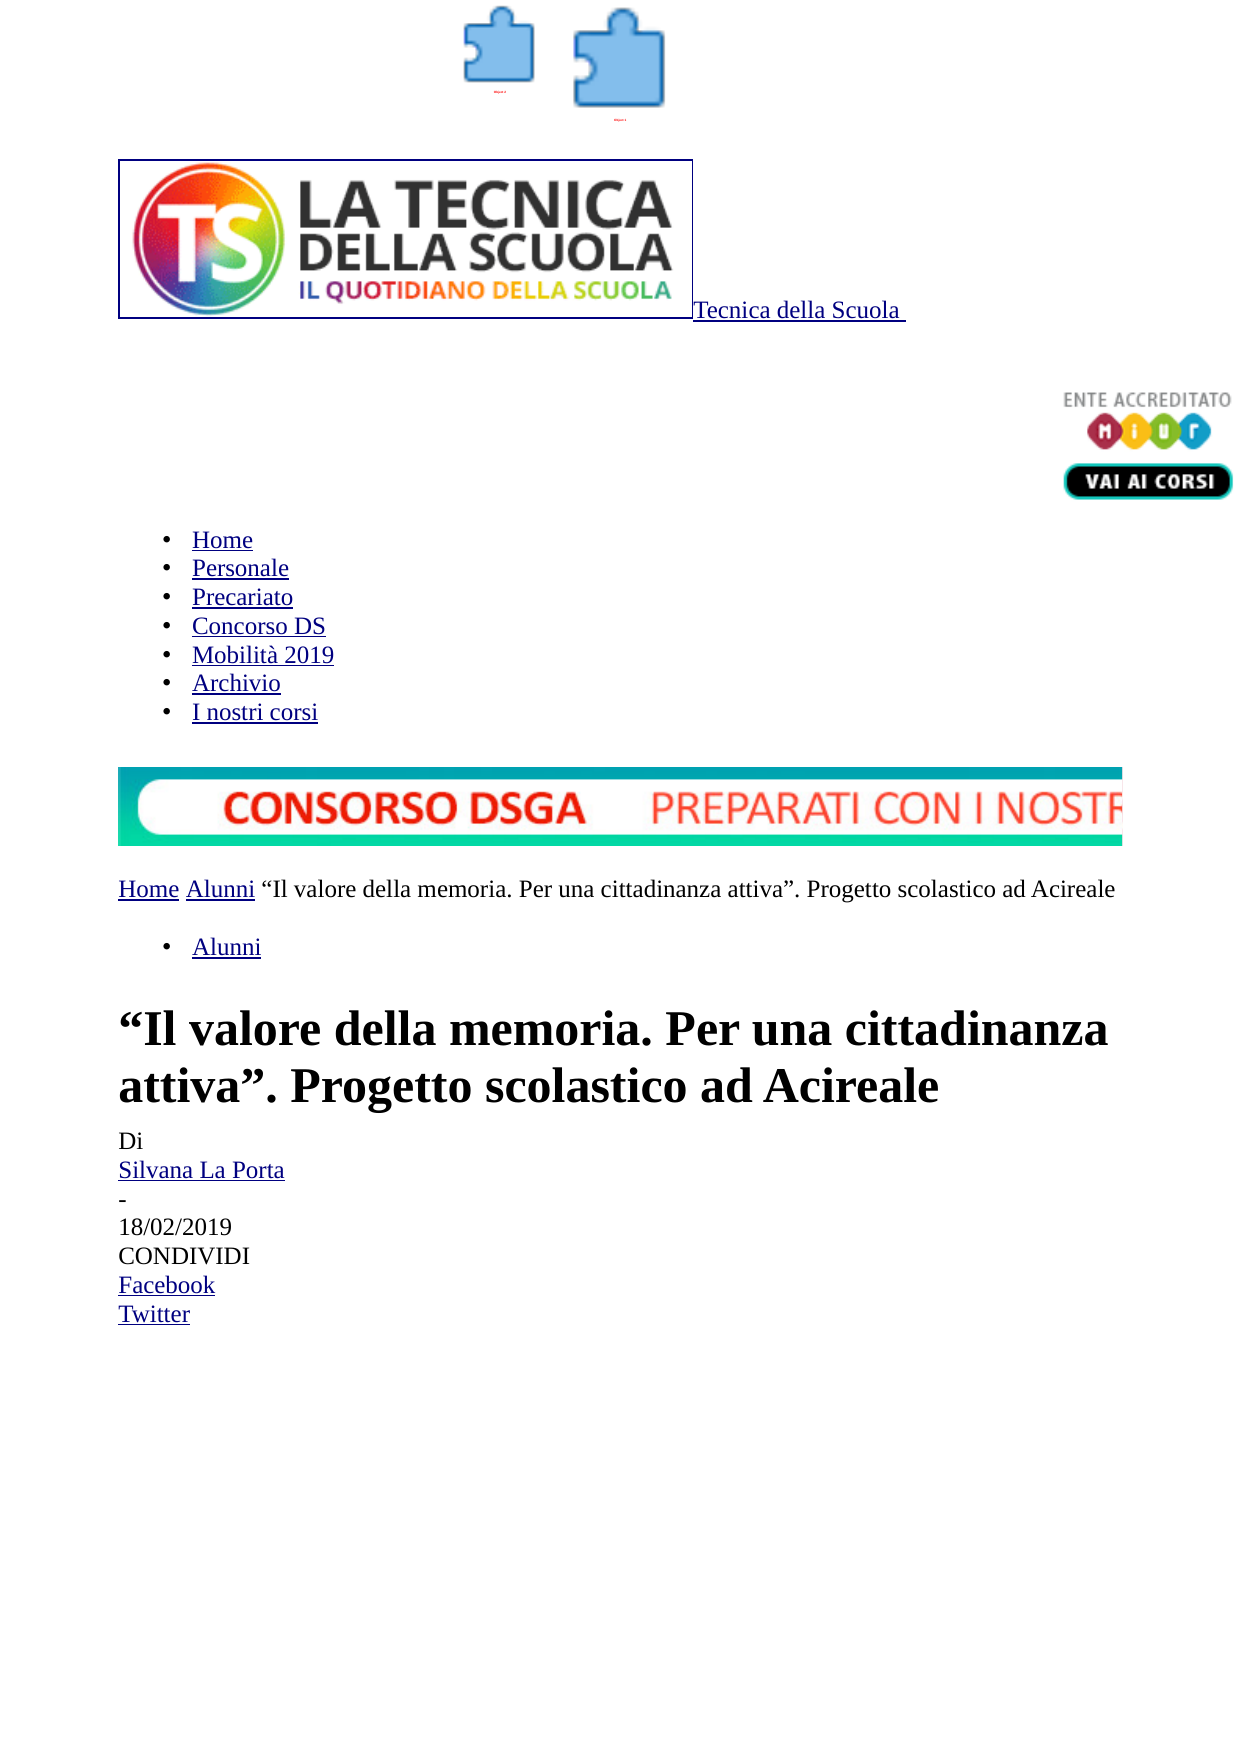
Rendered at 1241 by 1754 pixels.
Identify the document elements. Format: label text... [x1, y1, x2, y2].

picture [120, 161, 692, 317]
list Precariato [162, 582, 1122, 611]
list Concorso DS [162, 611, 1122, 640]
text Twitter [118, 1299, 1122, 1327]
list Home [162, 525, 1122, 553]
list Personale [162, 553, 1122, 582]
picture [118, 352, 1241, 525]
text CONDIVIDI [118, 1241, 1122, 1270]
subtitle “Il valore della memoria. Per una cittadinanza attiva”. Progetto scolastico ad Acireale [118, 999, 1122, 1114]
text Tecnica della Scuola [118, 159, 1122, 324]
list Archivio [162, 668, 1122, 697]
text Di [118, 1126, 1122, 1155]
list Alunni [162, 932, 1122, 961]
text Home Alunni “Il valore della memoria. Per una cittadinanza attiva”. Progetto scolastico ad Acireale [118, 874, 1122, 903]
list I nostri corsi [162, 697, 1122, 726]
picture [118, 767, 1123, 846]
list Mobilità 2019 [162, 640, 1122, 668]
text 18/02/2019 [118, 1212, 1122, 1241]
text - [118, 1184, 1122, 1212]
text Silvana La Porta [118, 1155, 1122, 1184]
text Facebook [118, 1270, 1122, 1299]
